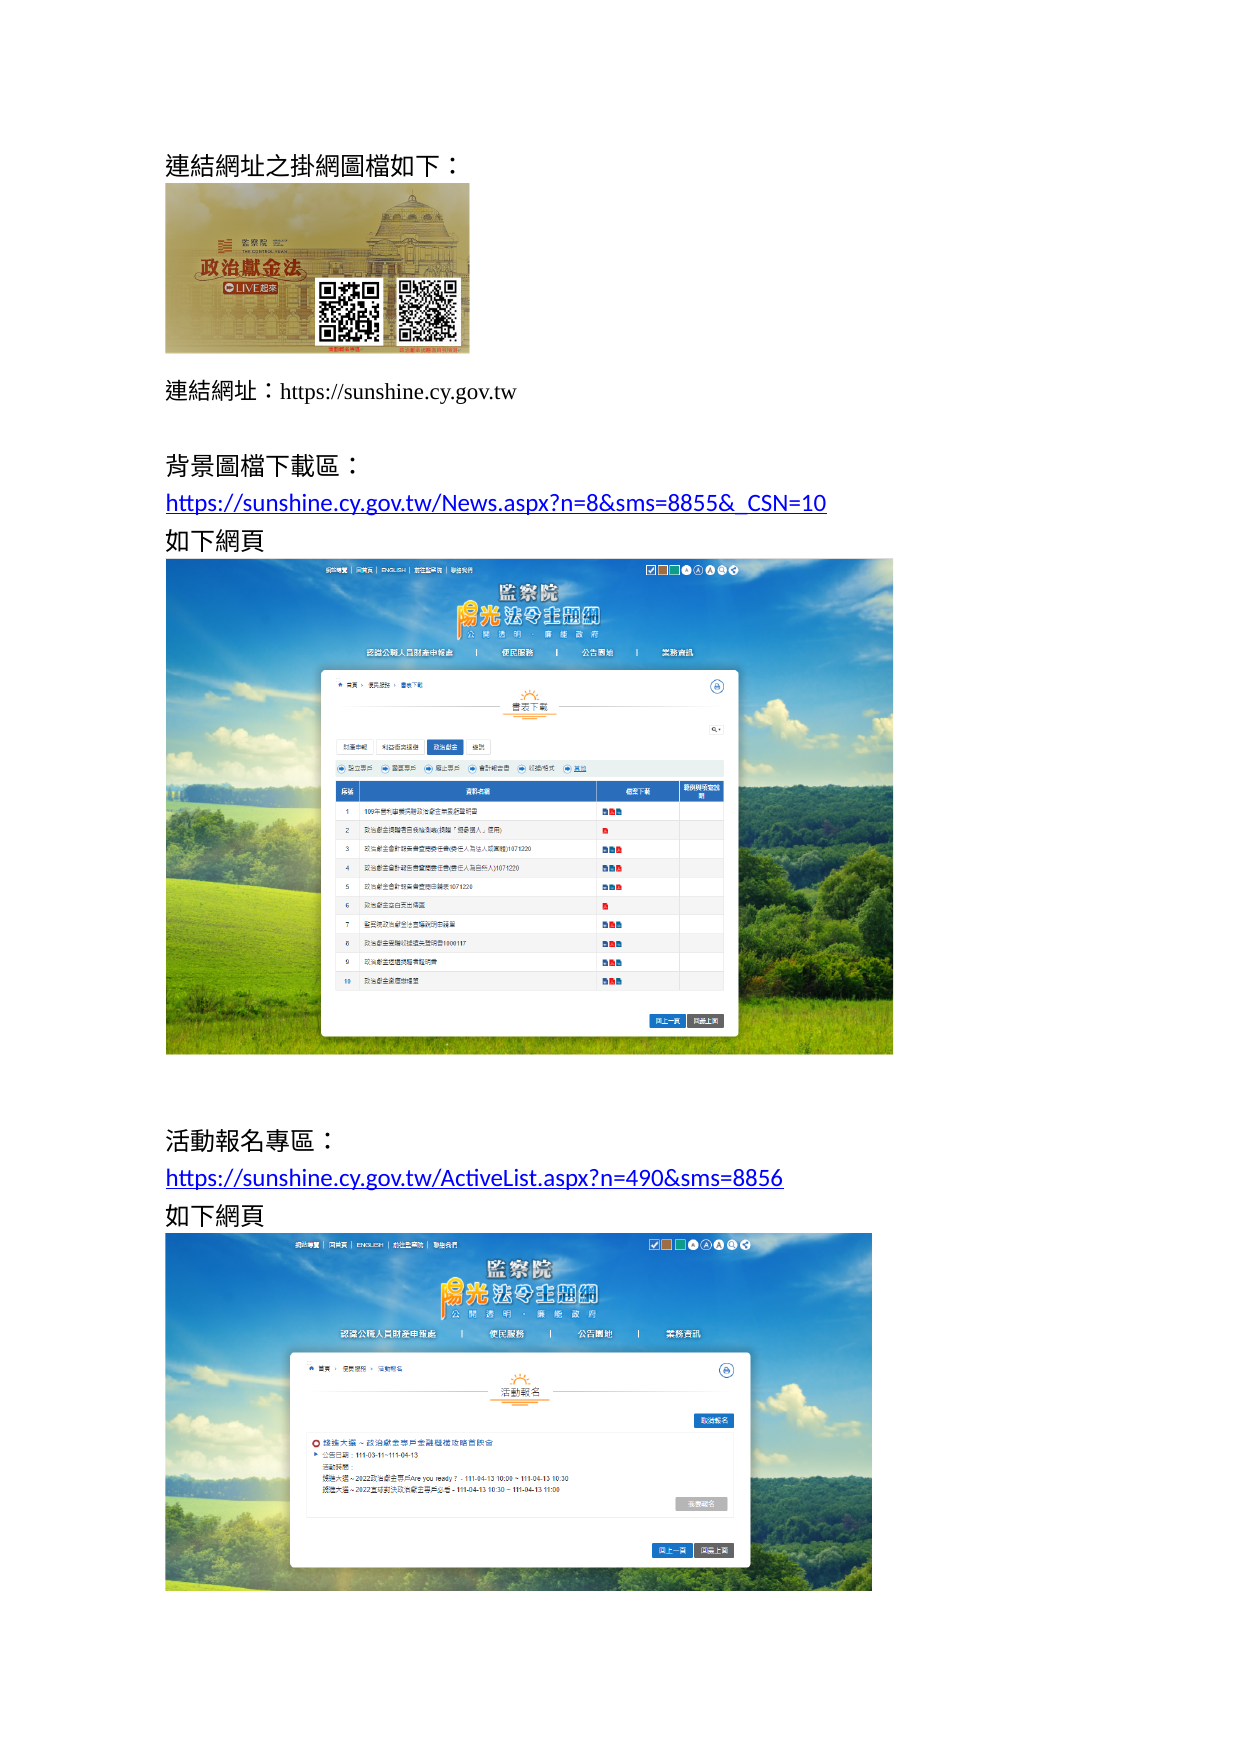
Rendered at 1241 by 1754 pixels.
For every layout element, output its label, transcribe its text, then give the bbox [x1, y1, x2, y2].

text 如下網頁 [165, 521, 1075, 558]
text 活動報名專區： [165, 1121, 1075, 1158]
text 連結網址：https://sunshine.cy.gov.tw [165, 371, 1075, 408]
picture [165, 183, 470, 354]
text 連結網址之掛網圖檔如下： [165, 146, 1075, 183]
text 如下網頁 [165, 1196, 1075, 1233]
text 背景圖檔下載區： [165, 446, 1075, 483]
text https://sunshine.cy.gov.tw/ActiveList.aspx?n=490&sms=8856 [165, 1158, 1075, 1196]
picture [165, 1233, 872, 1591]
picture [165, 558, 894, 1055]
text https://sunshine.cy.gov.tw/News.aspx?n=8&sms=8855&_CSN=10 [165, 483, 1075, 521]
